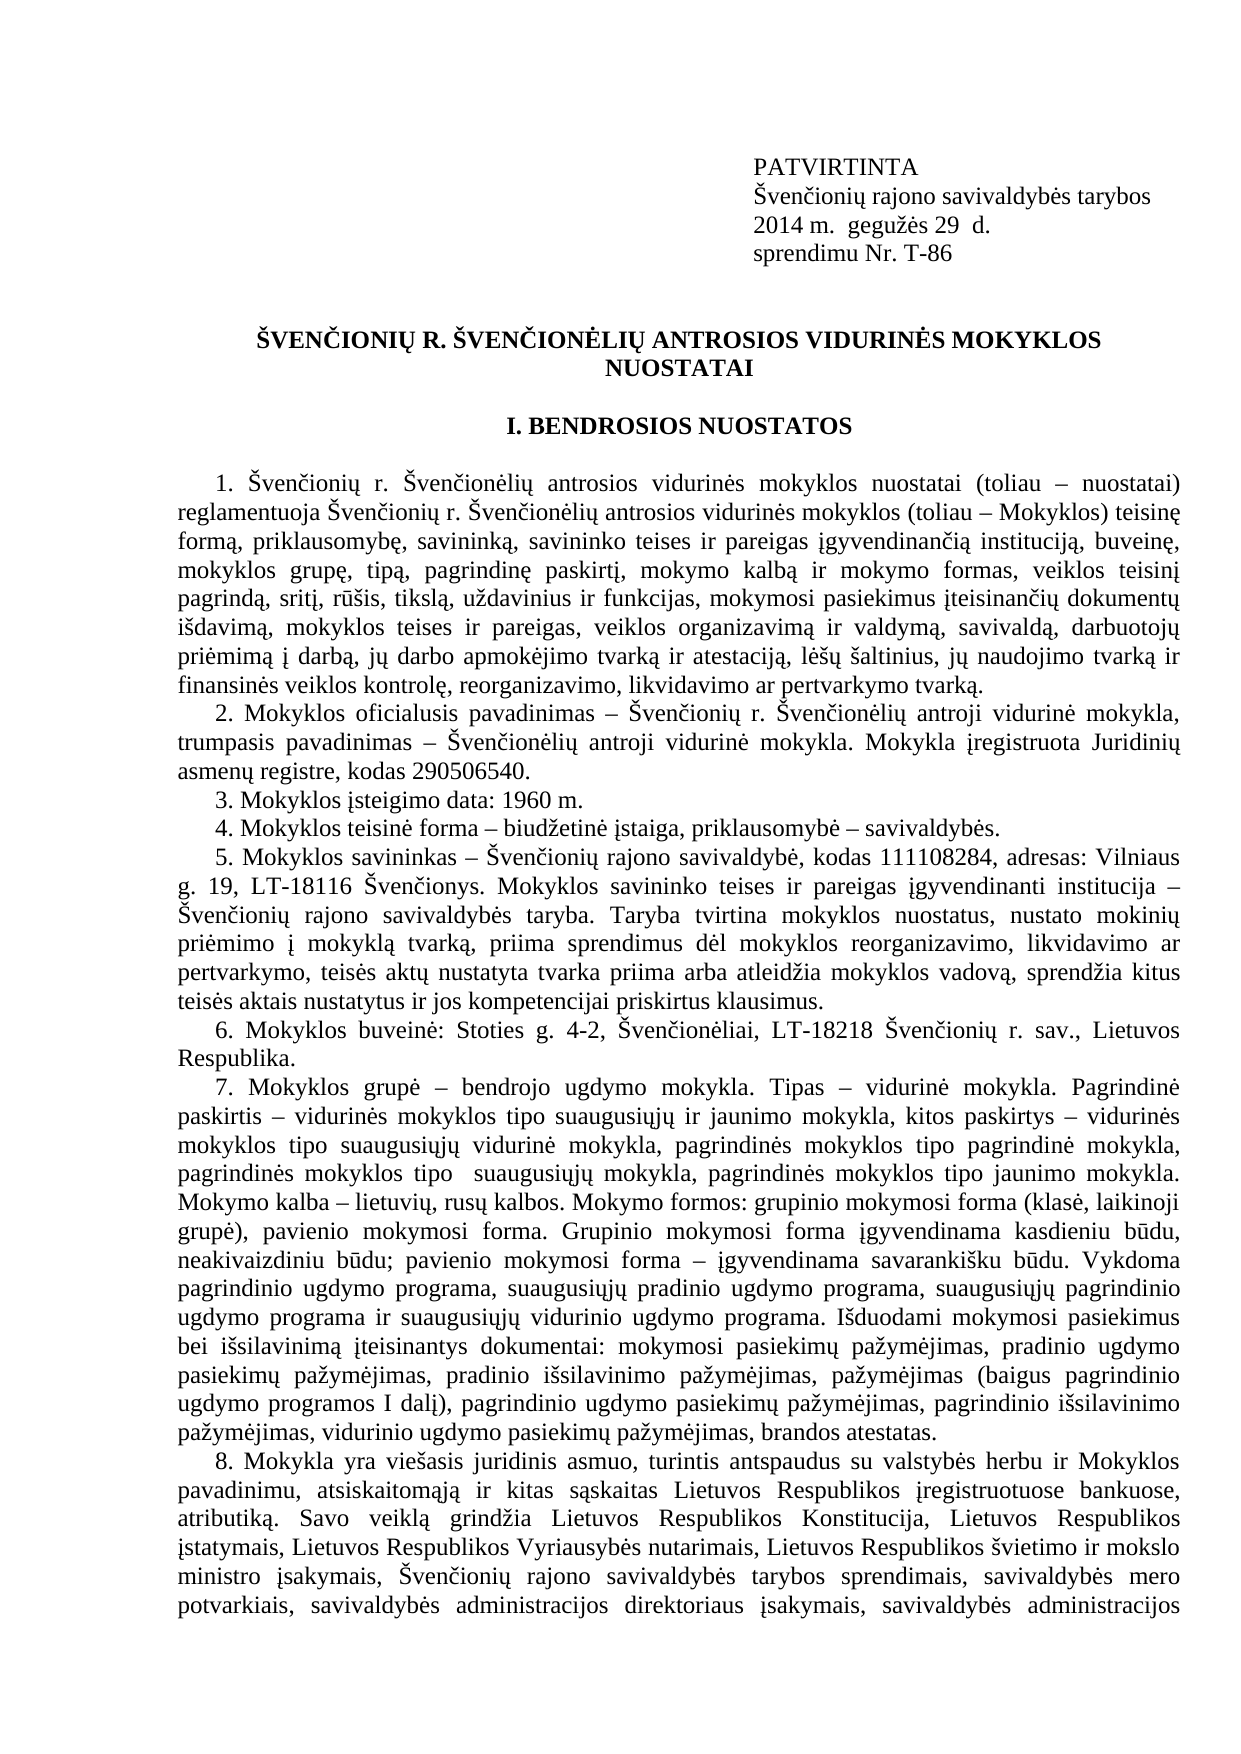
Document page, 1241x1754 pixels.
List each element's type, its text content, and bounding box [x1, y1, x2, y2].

text 8. Mokykla yra viešasis juridinis asmuo, turintis antspaudus su valstybės herbu ir Mokyklos pavadinimu, atsiskaitomąją ir kitas sąskaitas Lietuvos Respublikos įregistruotuose bankuose, atributiką. Savo veiklą grindžia Lietuvos Respublikos Konstitucija, Lietuvos Respublikos įstatymais, Lietuvos Respublikos Vyriausybės nutarimais, Lietuvos Respublikos švietimo ir mokslo ministro įsakymais, Švenčionių rajono savivaldybės tarybos sprendimais, savivaldybės mero potvarkiais, savivaldybės administracijos direktoriaus įsakymais, savivaldybės administracijos [177, 1446, 1181, 1618]
text Švenčionių rajono savivaldybės tarybos [177, 181, 1181, 210]
text sprendimu Nr. T-86 [177, 238, 1181, 267]
text ŠVENČIONIŲ R. ŠVENČIONĖLIŲ ANTROSIOS VIDURINĖS MOKYKLOS [177, 325, 1181, 353]
text NUOSTATAI [177, 353, 1181, 382]
text PATVIRTINTA [177, 152, 1181, 181]
text 6. Mokyklos buveinė: Stoties g. 4-2, Švenčionėliai, LT-18218 Švenčionių r. sav., Lietuvos Respublika. [177, 1015, 1181, 1072]
text 7. Mokyklos grupė – bendrojo ugdymo mokykla. Tipas – vidurinė mokykla. Pagrindinė paskirtis – vidurinės mokyklos tipo suaugusiųjų ir jaunimo mokykla, kitos paskirtys – vidurinės mokyklos tipo suaugusiųjų vidurinė mokykla, pagrindinės mokyklos tipo pagrindinė mokykla, pagrindinės mokyklos tipo suaugusiųjų mokykla, pagrindinės mokyklos tipo jaunimo mokykla. Mokymo kalba – lietuvių, rusų kalbos. Mokymo formos: grupinio mokymosi forma (klasė, laikinoji grupė), pavienio mokymosi forma. Grupinio mokymosi forma įgyvendinama kasdieniu būdu, neakivaizdiniu būdu; pavienio mokymosi forma – įgyvendinama savarankišku būdu. Vykdoma pagrindinio ugdymo programa, suaugusiųjų pradinio ugdymo programa, suaugusiųjų pagrindinio ugdymo programa ir suaugusiųjų vidurinio ugdymo programa. Išduodami mokymosi pasiekimus bei išsilavinimą įteisinantys dokumentai: mokymosi pasiekimų pažymėjimas, pradinio ugdymo pasiekimų pažymėjimas, pradinio išsilavinimo pažymėjimas, pažymėjimas (baigus pagrindinio ugdymo programos I dalį), pagrindinio ugdymo pasiekimų pažymėjimas, pagrindinio išsilavinimo pažymėjimas, vidurinio ugdymo pasiekimų pažymėjimas, brandos atestatas. [177, 1072, 1181, 1446]
text 3. Mokyklos įsteigimo data: 1960 m. [177, 785, 1181, 813]
text i. bendrosios nuostatos [177, 411, 1181, 440]
text 2. Mokyklos oficialusis pavadinimas – Švenčionių r. Švenčionėlių antroji vidurinė mokykla, trumpasis pavadinimas – Švenčionėlių antroji vidurinė mokykla. Mokykla įregistruota Juridinių asmenų registre, kodas 290506540. [177, 698, 1181, 785]
text 1. Švenčionių r. Švenčionėlių antrosios vidurinės mokyklos nuostatai (toliau – nuostatai) reglamentuoja Švenčionių r. Švenčionėlių antrosios vidurinės mokyklos (toliau – Mokyklos) teisinę formą, priklausomybę, savininką, savininko teises ir pareigas įgyvendinančią instituciją, buveinę, mokyklos grupę, tipą, pagrindinę paskirtį, mokymo kalbą ir mokymo formas, veiklos teisinį pagrindą, sritį, rūšis, tikslą, uždavinius ir funkcijas, mokymosi pasiekimus įteisinančių dokumentų išdavimą, mokyklos teises ir pareigas, veiklos organizavimą ir valdymą, savivaldą, darbuotojų priėmimą į darbą, jų darbo apmokėjimo tvarką ir atestaciją, lėšų šaltinius, jų naudojimo tvarką ir finansinės veiklos kontrolę, reorganizavimo, likvidavimo ar pertvarkymo tvarką. [177, 468, 1181, 698]
text 2014 m. gegužės 29 d. [177, 210, 1181, 238]
text 5. Mokyklos savininkas – Švenčionių rajono savivaldybė, kodas 111108284, adresas: Vilniaus g. 19, LT-18116 Švenčionys. Mokyklos savininko teises ir pareigas įgyvendinanti institucija – Švenčionių rajono savivaldybės taryba. Taryba tvirtina mokyklos nuostatus, nustato mokinių priėmimo į mokyklą tvarką, priima sprendimus dėl mokyklos reorganizavimo, likvidavimo ar pertvarkymo, teisės aktų nustatyta tvarka priima arba atleidžia mokyklos vadovą, sprendžia kitus teisės aktais nustatytus ir jos kompetencijai priskirtus klausimus. [177, 842, 1181, 1015]
text 4. Mokyklos teisinė forma – biudžetinė įstaiga, priklausomybė – savivaldybės. [177, 813, 1181, 842]
